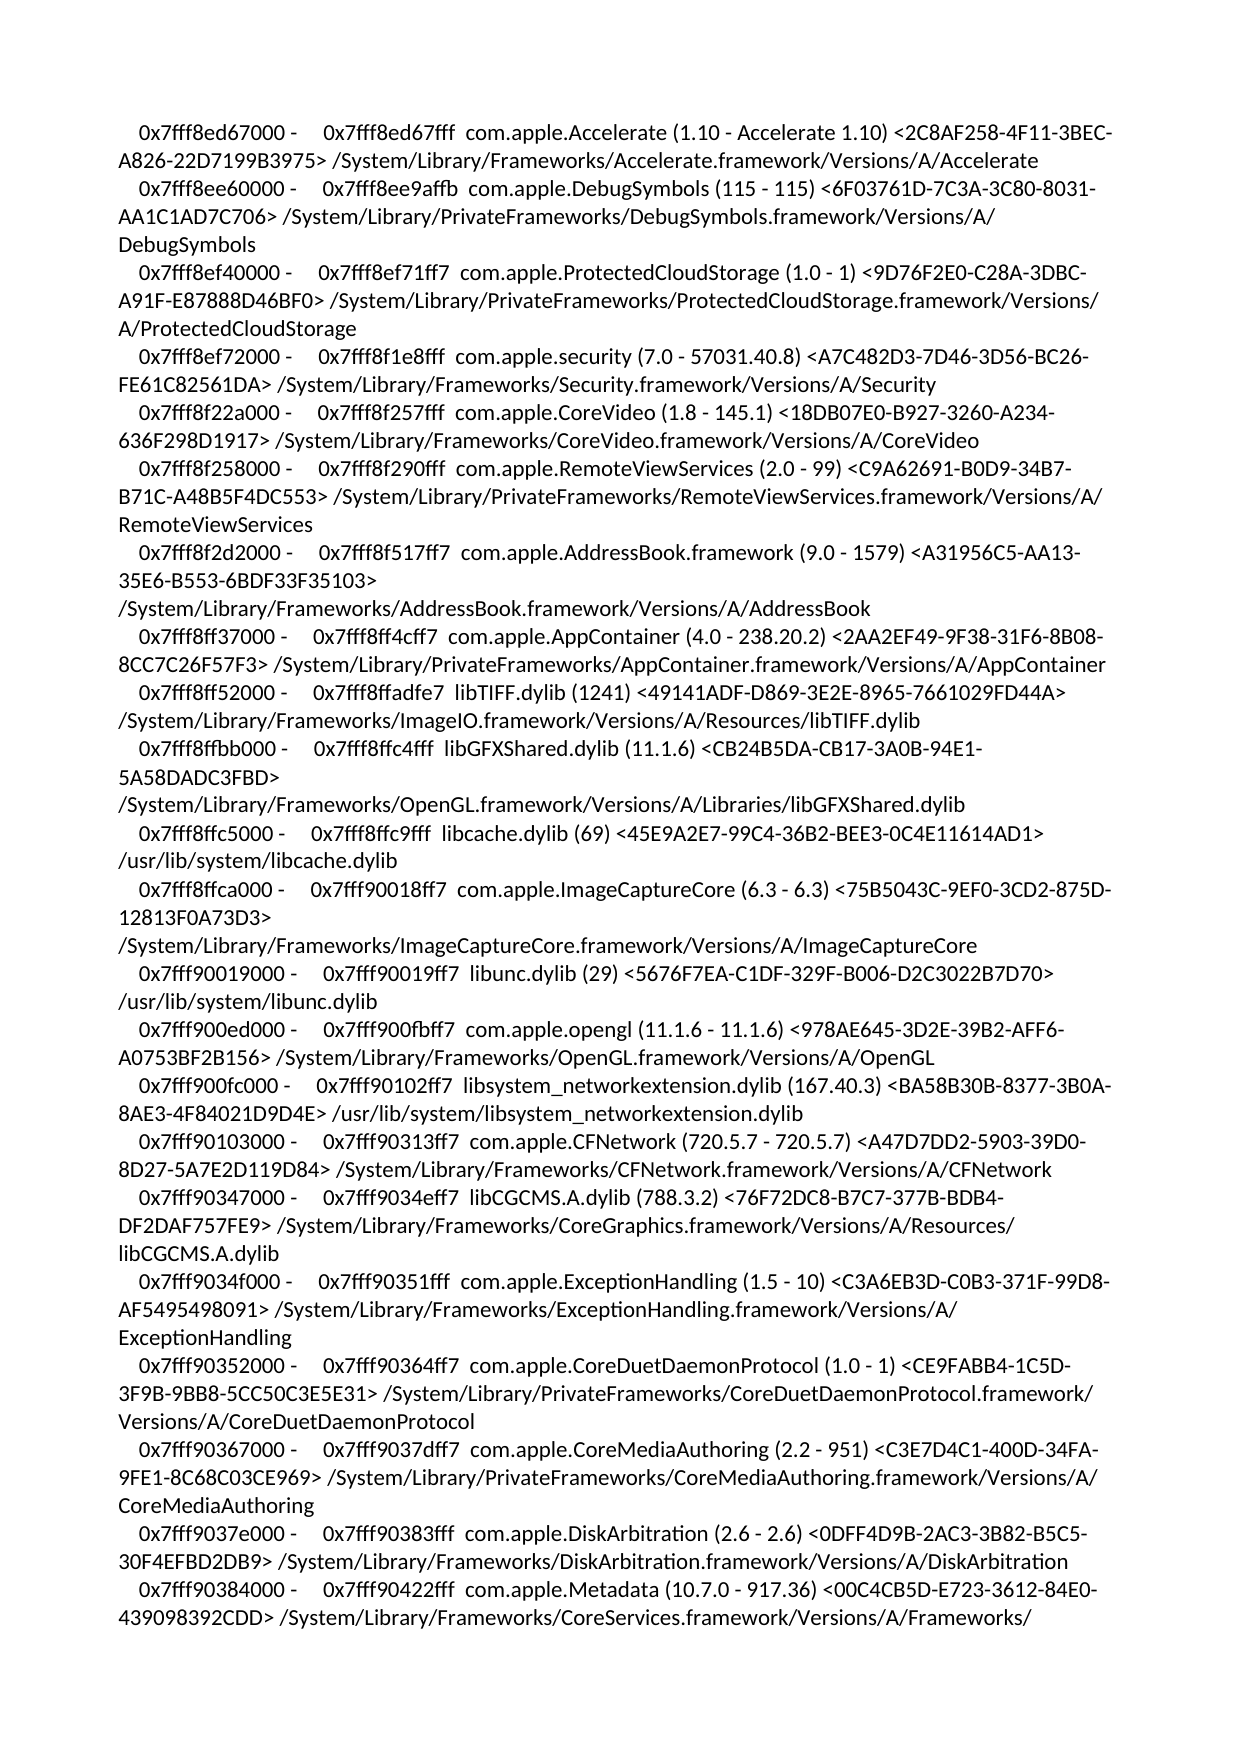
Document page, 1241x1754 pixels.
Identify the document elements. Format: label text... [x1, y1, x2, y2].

text 0x7fff900ed000 - 0x7fff900fbff7 com.apple.opengl (11.1.6 - 11.1.6) <978AE645-3D2E-39B2-AFF6-A0753BF2B156> /System/Library/Frameworks/OpenGL.framework/Versions/A/OpenGL [118, 1015, 1122, 1071]
text 0x7fff8ffbb000 - 0x7fff8ffc4fff libGFXShared.dylib (11.1.6) <CB24B5DA-CB17-3A0B-94E1-5A58DADC3FBD> /System/Library/Frameworks/OpenGL.framework/Versions/A/Libraries/libGFXShared.dylib [118, 734, 1122, 819]
text 0x7fff8ee60000 - 0x7fff8ee9affb com.apple.DebugSymbols (115 - 115) <6F03761D-7C3A-3C80-8031-AA1C1AD7C706> /System/Library/PrivateFrameworks/DebugSymbols.framework/Versions/A/DebugSymbols [118, 174, 1122, 258]
text 0x7fff8ef40000 - 0x7fff8ef71ff7 com.apple.ProtectedCloudStorage (1.0 - 1) <9D76F2E0-C28A-3DBC-A91F-E87888D46BF0> /System/Library/PrivateFrameworks/ProtectedCloudStorage.framework/Versions/A/ProtectedCloudStorage [118, 258, 1122, 342]
text 0x7fff8f2d2000 - 0x7fff8f517ff7 com.apple.AddressBook.framework (9.0 - 1579) <A31956C5-AA13-35E6-B553-6BDF33F35103> /System/Library/Frameworks/AddressBook.framework/Versions/A/AddressBook [118, 538, 1122, 622]
text 0x7fff90352000 - 0x7fff90364ff7 com.apple.CoreDuetDaemonProtocol (1.0 - 1) <CE9FABB4-1C5D-3F9B-9BB8-5CC50C3E5E31> /System/Library/PrivateFrameworks/CoreDuetDaemonProtocol.framework/Versions/A/CoreDuetDaemonProtocol [118, 1351, 1122, 1435]
text 0x7fff8ed67000 - 0x7fff8ed67fff com.apple.Accelerate (1.10 - Accelerate 1.10) <2C8AF258-4F11-3BEC-A826-22D7199B3975> /System/Library/Frameworks/Accelerate.framework/Versions/A/Accelerate [118, 118, 1122, 174]
text 0x7fff8ff52000 - 0x7fff8ffadfe7 libTIFF.dylib (1241) <49141ADF-D869-3E2E-8965-7661029FD44A> /System/Library/Frameworks/ImageIO.framework/Versions/A/Resources/libTIFF.dylib [118, 678, 1122, 734]
text 0x7fff8ffca000 - 0x7fff90018ff7 com.apple.ImageCaptureCore (6.3 - 6.3) <75B5043C-9EF0-3CD2-875D-12813F0A73D3> /System/Library/Frameworks/ImageCaptureCore.framework/Versions/A/ImageCaptureCore [118, 875, 1122, 959]
text 0x7fff90367000 - 0x7fff9037dff7 com.apple.CoreMediaAuthoring (2.2 - 951) <C3E7D4C1-400D-34FA-9FE1-8C68C03CE969> /System/Library/PrivateFrameworks/CoreMediaAuthoring.framework/Versions/A/CoreMediaAuthoring [118, 1435, 1122, 1519]
text 0x7fff900fc000 - 0x7fff90102ff7 libsystem_networkextension.dylib (167.40.3) <BA58B30B-8377-3B0A-8AE3-4F84021D9D4E> /usr/lib/system/libsystem_networkextension.dylib [118, 1071, 1122, 1127]
text 0x7fff9037e000 - 0x7fff90383fff com.apple.DiskArbitration (2.6 - 2.6) <0DFF4D9B-2AC3-3B82-B5C5-30F4EFBD2DB9> /System/Library/Frameworks/DiskArbitration.framework/Versions/A/DiskArbitration [118, 1519, 1122, 1575]
text 0x7fff8ef72000 - 0x7fff8f1e8fff com.apple.security (7.0 - 57031.40.8) <A7C482D3-7D46-3D56-BC26-FE61C82561DA> /System/Library/Frameworks/Security.framework/Versions/A/Security [118, 342, 1122, 398]
text 0x7fff8f258000 - 0x7fff8f290fff com.apple.RemoteViewServices (2.0 - 99) <C9A62691-B0D9-34B7-B71C-A48B5F4DC553> /System/Library/PrivateFrameworks/RemoteViewServices.framework/Versions/A/RemoteViewServices [118, 454, 1122, 538]
text 0x7fff90019000 - 0x7fff90019ff7 libunc.dylib (29) <5676F7EA-C1DF-329F-B006-D2C3022B7D70> /usr/lib/system/libunc.dylib [118, 959, 1122, 1015]
text 0x7fff8ff37000 - 0x7fff8ff4cff7 com.apple.AppContainer (4.0 - 238.20.2) <2AA2EF49-9F38-31F6-8B08-8CC7C26F57F3> /System/Library/PrivateFrameworks/AppContainer.framework/Versions/A/AppContainer [118, 622, 1122, 678]
text 0x7fff90347000 - 0x7fff9034eff7 libCGCMS.A.dylib (788.3.2) <76F72DC8-B7C7-377B-BDB4-DF2DAF757FE9> /System/Library/Frameworks/CoreGraphics.framework/Versions/A/Resources/libCGCMS.A.dylib [118, 1183, 1122, 1267]
text 0x7fff8f22a000 - 0x7fff8f257fff com.apple.CoreVideo (1.8 - 145.1) <18DB07E0-B927-3260-A234-636F298D1917> /System/Library/Frameworks/CoreVideo.framework/Versions/A/CoreVideo [118, 398, 1122, 454]
text 0x7fff9034f000 - 0x7fff90351fff com.apple.ExceptionHandling (1.5 - 10) <C3A6EB3D-C0B3-371F-99D8-AF5495498091> /System/Library/Frameworks/ExceptionHandling.framework/Versions/A/ExceptionHandling [118, 1267, 1122, 1351]
text 0x7fff8ffc5000 - 0x7fff8ffc9fff libcache.dylib (69) <45E9A2E7-99C4-36B2-BEE3-0C4E11614AD1> /usr/lib/system/libcache.dylib [118, 819, 1122, 875]
text 0x7fff90384000 - 0x7fff90422fff com.apple.Metadata (10.7.0 - 917.36) <00C4CB5D-E723-3612-84E0-439098392CDD> /System/Library/Frameworks/CoreServices.framework/Versions/A/Frameworks/ [118, 1575, 1122, 1631]
text 0x7fff90103000 - 0x7fff90313ff7 com.apple.CFNetwork (720.5.7 - 720.5.7) <A47D7DD2-5903-39D0-8D27-5A7E2D119D84> /System/Library/Frameworks/CFNetwork.framework/Versions/A/CFNetwork [118, 1127, 1122, 1183]
